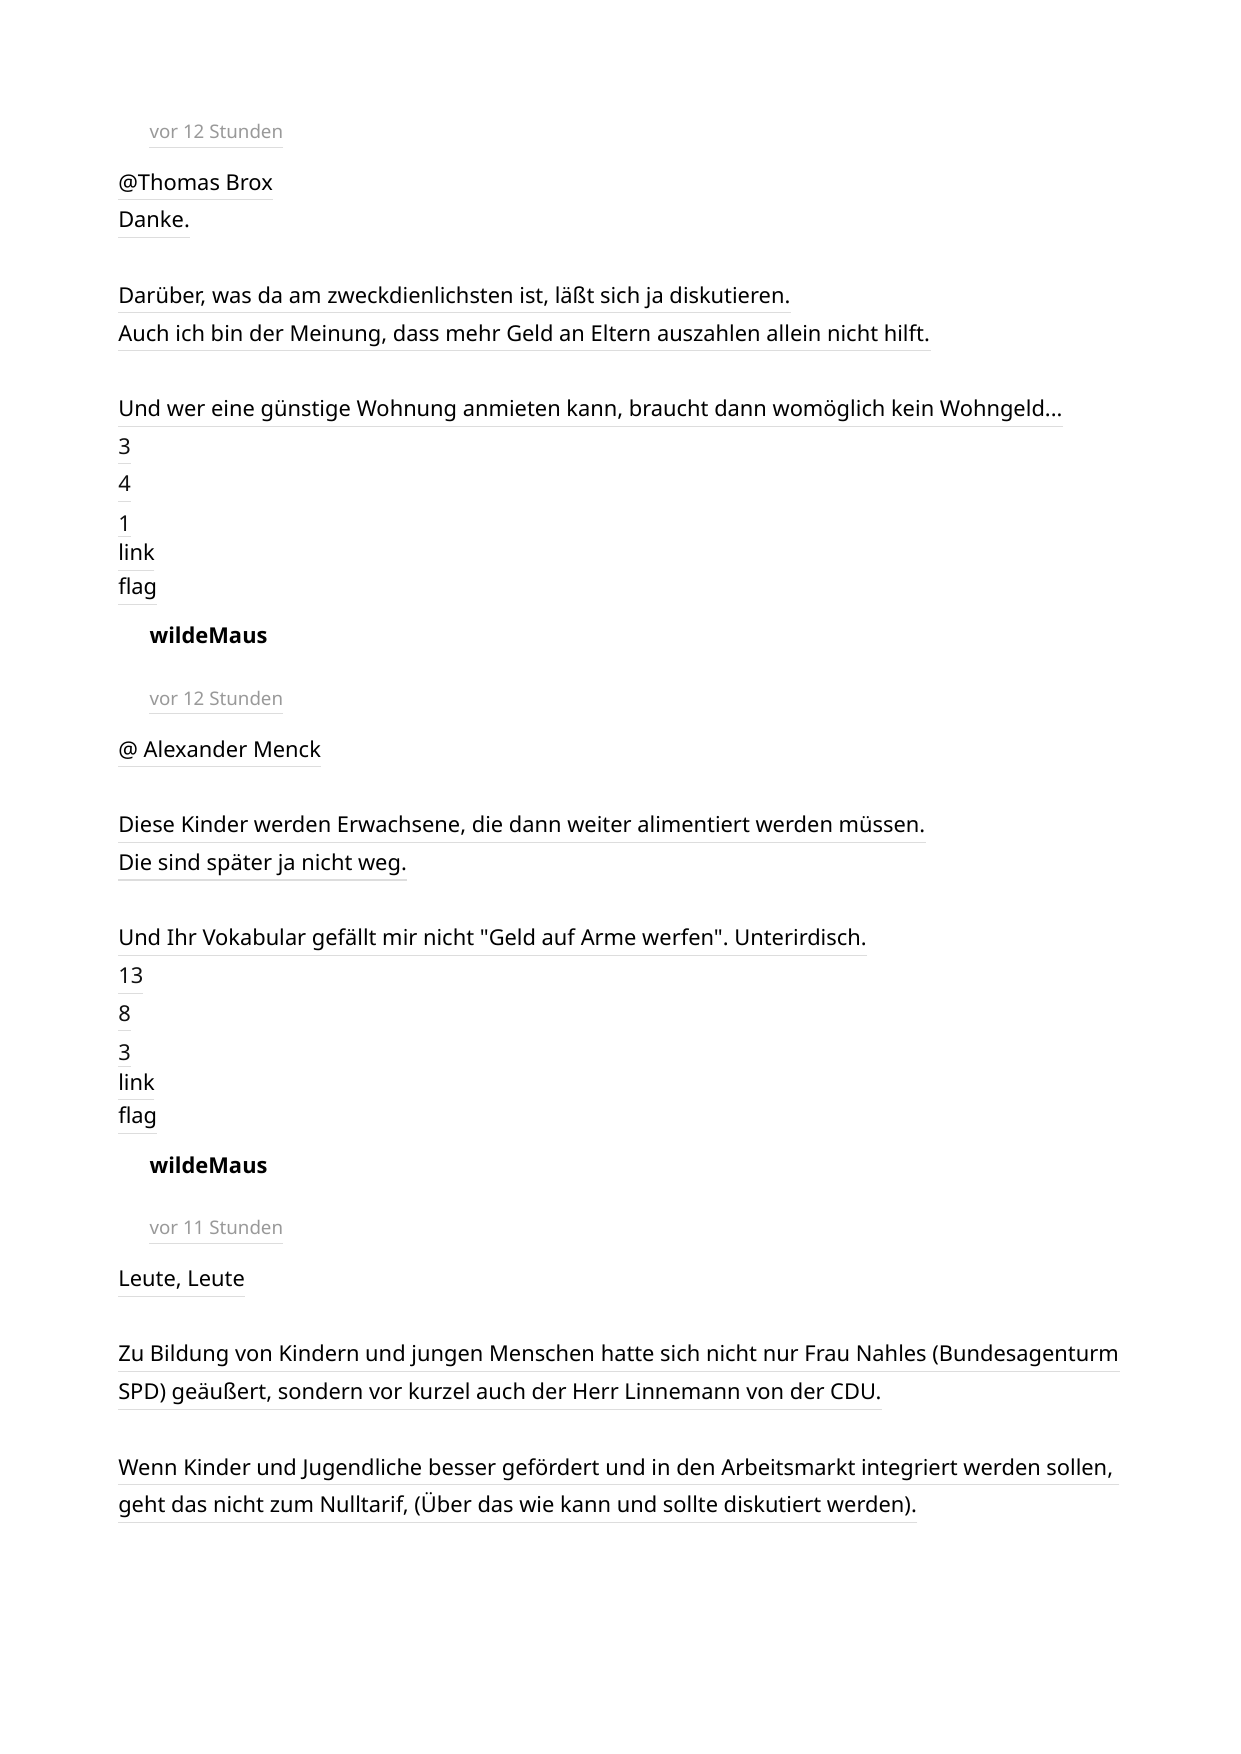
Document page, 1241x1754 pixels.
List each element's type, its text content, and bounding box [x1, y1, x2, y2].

text vor 12 Stunden [149, 118, 1117, 148]
text 3 [118, 431, 1122, 464]
text @Thomas Brox Danke. Darüber, was da am zweckdienlichsten ist, läßt sich ja diskutieren. Auch ich bin der Meinung, dass mehr Geld an Eltern auszahlen allein nicht hilft. Und wer eine günstige Wohnung anmieten kann, braucht dann womöglich kein Wohngeld... [118, 167, 1122, 427]
text wildeMaus [149, 621, 1122, 650]
text @ Alexander Menck Diese Kinder werden Erwachsene, die dann weiter alimentiert werden müssen. Die sind später ja nicht weg. Und Ihr Vokabular gefällt mir nicht "Geld auf Arme werfen". Unterirdisch. [118, 734, 1122, 956]
text link [118, 1067, 1122, 1100]
text Leute, Leute Zu Bildung von Kindern und jungen Menschen hatte sich nicht nur Frau Nahles (Bundesagenturm SPD) geäußert, sondern vor kurzel auch der Herr Linnemann von der CDU. Wenn Kinder und Jugendliche besser gefördert und in den Arbeitsmarkt integriert werden sollen, geht das nicht zum Nulltarif, (Über das wie kann und sollte diskutiert werden). [118, 1263, 1122, 1561]
text 1 [118, 506, 1122, 537]
text 4 [118, 468, 1122, 502]
text 13 [118, 960, 1122, 994]
text 3 [118, 1035, 1122, 1067]
text wildeMaus [149, 1150, 1122, 1179]
text link [118, 537, 1122, 571]
text vor 11 Stunden [149, 1214, 1117, 1244]
text flag [118, 571, 1122, 605]
text vor 12 Stunden [149, 685, 1117, 714]
text 8 [118, 998, 1122, 1031]
text flag [118, 1100, 1122, 1134]
